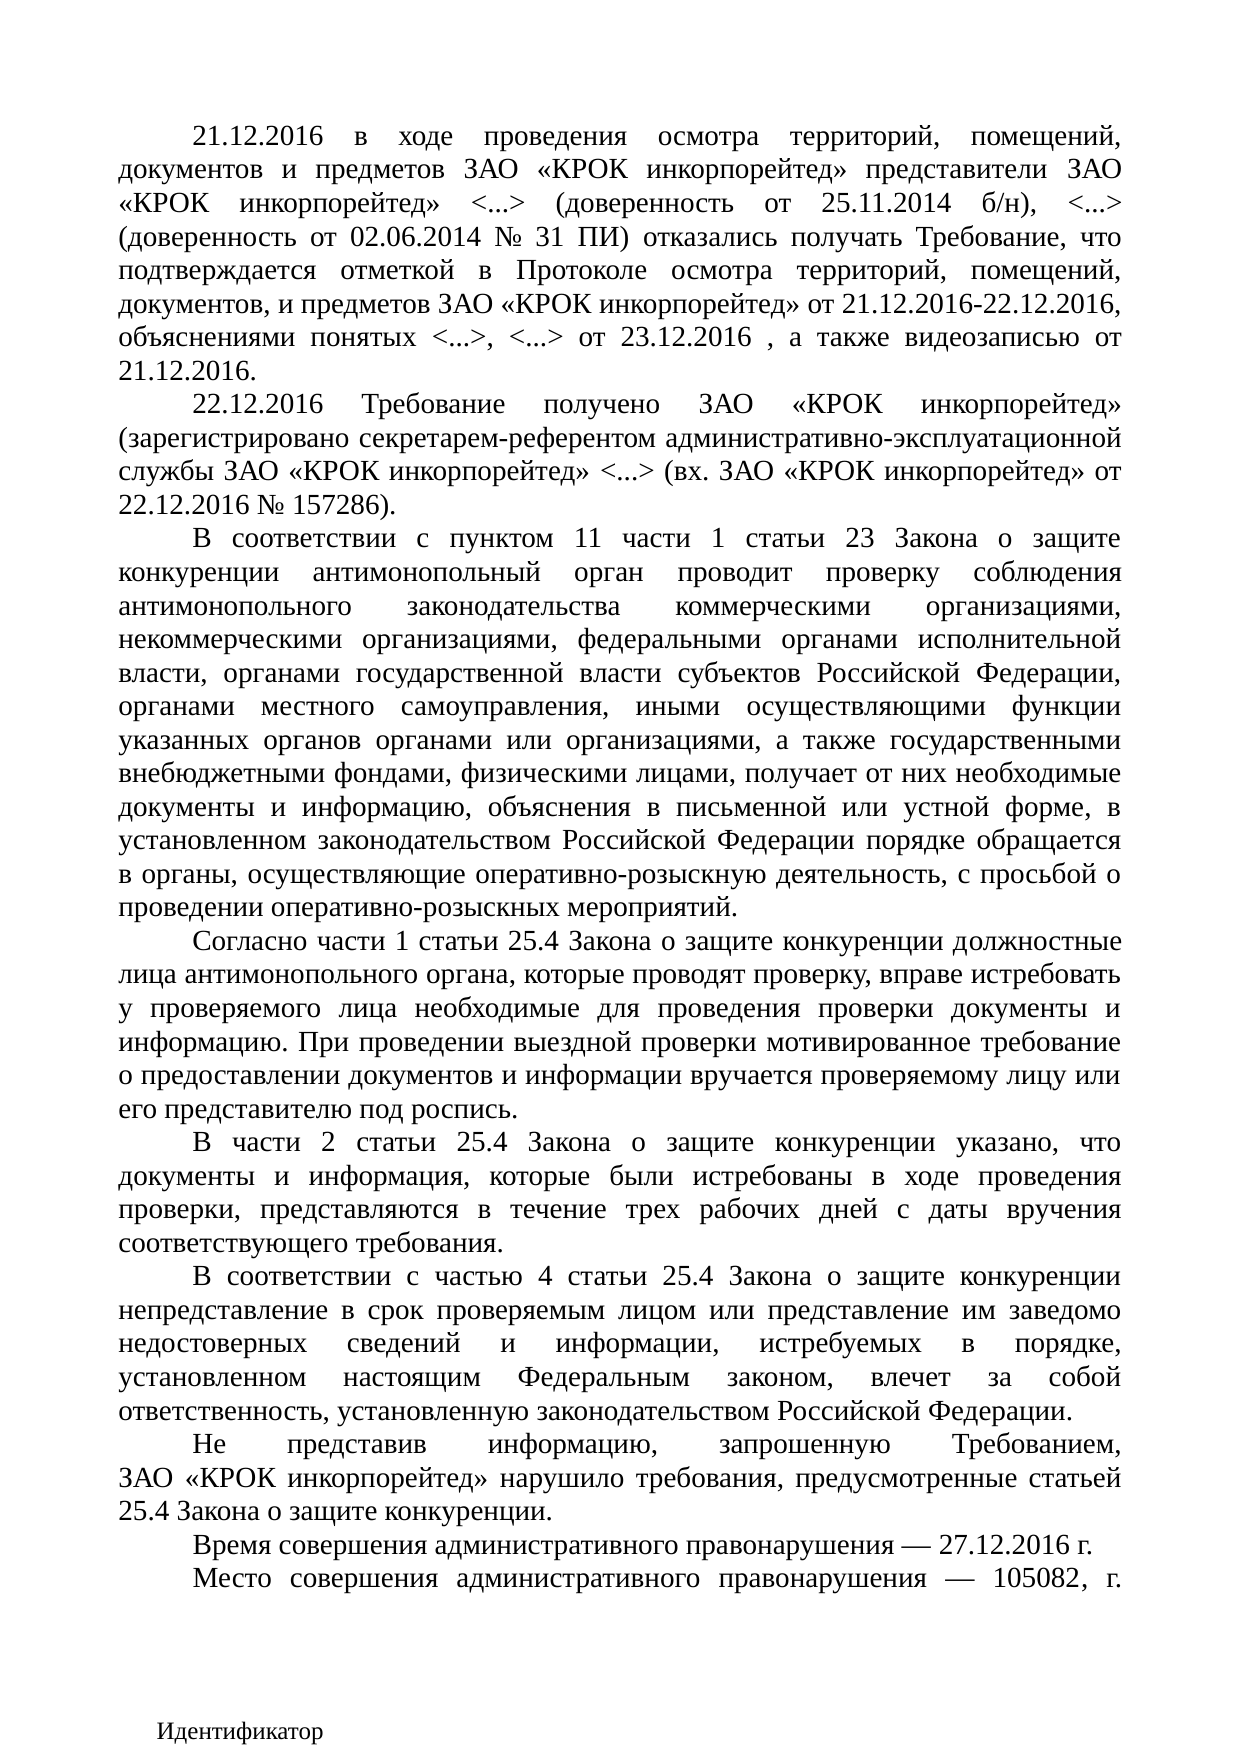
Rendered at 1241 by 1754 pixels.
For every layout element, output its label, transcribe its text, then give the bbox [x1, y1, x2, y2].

text В соответствии с частью 4 статьи 25.4 Закона о защите конкуренции непредставление в срок проверяемым лицом или представление им заведомо недостоверных сведений и информации, истребуемых в порядке, установленном настоящим Федеральным законом, влечет за собой ответственность, установленную законодательством Российской Федерации. [118, 1258, 1122, 1426]
text Согласно части 1 статьи 25.4 Закона о защите конкуренции должностные лица антимонопольного органа, которые проводят проверку, вправе истребовать у проверяемого лица необходимые для проведения проверки документы и информацию. При проведении выездной проверки мотивированное требование о предоставлении документов и информации вручается проверяемому лицу или его представителю под роспись. [118, 923, 1122, 1124]
text Место совершения административного правонарушения — 105082, г. [118, 1560, 1122, 1594]
text 21.12.2016 в ходе проведения осмотра территорий, помещений, документов и предметов ЗАО «КРОК инкорпорейтед» представители ЗАО «КРОК инкорпорейтед» <...> (доверенность от 25.11.2014 б/н), <...> (доверенность от 02.06.2014 № 31 ПИ) отказались получать Требование, что подтверждается отметкой в Протоколе осмотра территорий, помещений, документов, и предметов ЗАО «КРОК инкорпорейтед» от 21.12.2016-22.12.2016, объяснениями понятых <...>, <...> от 23.12.2016 , а также видеозаписью от 21.12.2016. [118, 118, 1122, 386]
text 22.12.2016 Требование получено ЗАО «КРОК инкорпорейтед» (зарегистрировано секретарем-референтом административно-эксплуатационной службы ЗАО «КРОК инкорпорейтед» <...> (вх. ЗАО «КРОК инкорпорейтед» от 22.12.2016 № 157286). [118, 386, 1122, 521]
text Время совершения административного правонарушения — 27.12.2016 г. [118, 1527, 1122, 1560]
text Не представив информацию, запрошенную Требованием, ЗАО «КРОК инкорпорейтед» нарушило требования, предусмотренные статьей 25.4 Закона о защите конкуренции. [118, 1426, 1122, 1527]
text В части 2 статьи 25.4 Закона о защите конкуренции указано, что документы и информация, которые были истребованы в ходе проведения проверки, представляются в течение трех рабочих дней с даты вручения соответствующего требования. [118, 1124, 1122, 1258]
text В соответствии с пунктом 11 части 1 статьи 23 Закона о защите конкуренции антимонопольный орган проводит проверку соблюдения антимонопольного законодательства коммерческими организациями, некоммерческими организациями, федеральными органами исполнительной власти, органами государственной власти субъектов Российской Федерации, органами местного самоуправления, иными осуществляющими функции указанных органов органами или организациями, а также государственными внебюджетными фондами, физическими лицами, получает от них необходимые документы и информацию, объяснения в письменной или устной форме, в установленном законодательством Российской Федерации порядке обращается в органы, осуществляющие оперативно-розыскную деятельность, с просьбой о проведении оперативно-розыскных мероприятий. [118, 521, 1122, 923]
